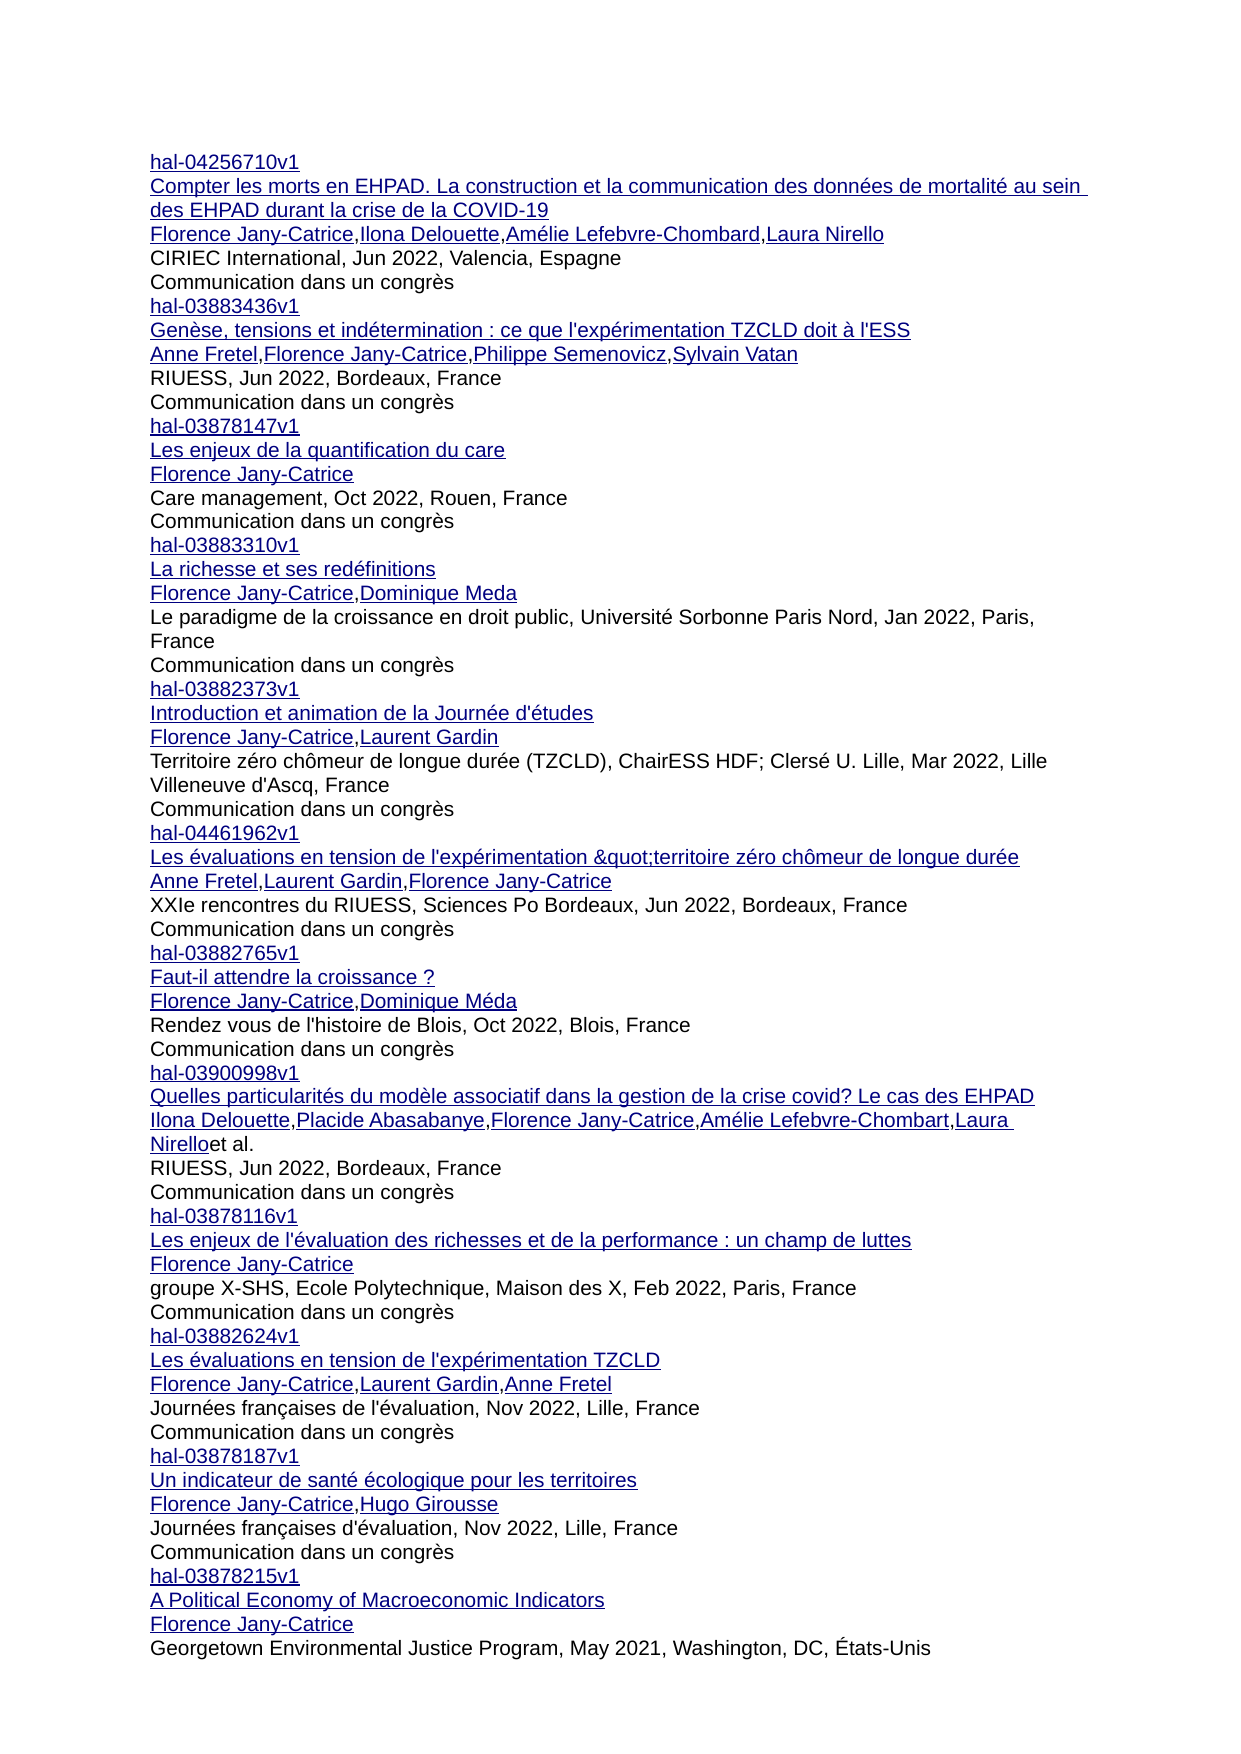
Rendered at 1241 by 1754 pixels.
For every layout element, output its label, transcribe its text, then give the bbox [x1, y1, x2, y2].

table_cell Faut-il attendre la croissance ? Florence Jany-Catrice,Dominique Méda Rendez vous de l'histoire de Blois, Oct 2022, Blois, France Communication dans un congrès hal-03900998v1 [150, 965, 1090, 1084]
table_cell Les évaluations en tension de l'expérimentation &quot;territoire zéro chômeur de longue durée Anne Fretel,Laurent Gardin,Florence Jany-Catrice XXIe rencontres du RIUESS, Sciences Po Bordeaux, Jun 2022, Bordeaux, France Communication dans un congrès hal-03882765v1 [150, 845, 1090, 964]
table_cell Introduction et animation de la Journée d'études Florence Jany-Catrice,Laurent Gardin Territoire zéro chômeur de longue durée (TZCLD), ChairESS HDF; Clersé U. Lille, Mar 2022, Lille Villeneuve d'Ascq, France Communication dans un congrès hal-04461962v1 [150, 701, 1090, 845]
table_cell Les évaluations en tension de l'expérimentation TZCLD Florence Jany-Catrice,Laurent Gardin,Anne Fretel Journées françaises de l'évaluation, Nov 2022, Lille, France Communication dans un congrès hal-03878187v1 [150, 1348, 1090, 1468]
table_cell La richesse et ses redéfinitions Florence Jany-Catrice,Dominique Meda Le paradigme de la croissance en droit public, Université Sorbonne Paris Nord, Jan 2022, Paris, France Communication dans un congrès hal-03882373v1 [150, 557, 1090, 701]
table_cell A Political Economy of Macroeconomic Indicators Florence Jany-Catrice Georgetown Environmental Justice Program, May 2021, Washington, DC, États-Unis [150, 1588, 1090, 1659]
table_cell Les enjeux de la quantification du care Florence Jany-Catrice Care management, Oct 2022, Rouen, France Communication dans un congrès hal-03883310v1 [150, 438, 1090, 557]
table_cell Compter les morts en EHPAD. La construction et la communication des données de mortalité au sein des EHPAD durant la crise de la COVID-19 Florence Jany-Catrice,Ilona Delouette,Amélie Lefebvre-Chombard,Laura Nirello CIRIEC International, Jun 2022, Valencia, Espagne Communication dans un congrès hal-03883436v1 [150, 174, 1090, 318]
table_cell Genèse, tensions et indétermination : ce que l'expérimentation TZCLD doit à l'ESS Anne Fretel,Florence Jany-Catrice,Philippe Semenovicz,Sylvain Vatan RIUESS, Jun 2022, Bordeaux, France Communication dans un congrès hal-03878147v1 [150, 318, 1090, 437]
table_cell Les enjeux de l'évaluation des richesses et de la performance : un champ de luttes Florence Jany-Catrice groupe X-SHS, Ecole Polytechnique, Maison des X, Feb 2022, Paris, France Communication dans un congrès hal-03882624v1 [150, 1228, 1090, 1348]
table_cell Quelles particularités du modèle associatif dans la gestion de la crise covid? Le cas des EHPAD Ilona Delouette,Placide Abasabanye,Florence Jany-Catrice,Amélie Lefebvre-Chombart,Laura Nirelloet al. RIUESS, Jun 2022, Bordeaux, France Communication dans un congrès hal-03878116v1 [150, 1084, 1090, 1228]
table_cell hal-04256710v1 [150, 150, 1090, 174]
table_cell Un indicateur de santé écologique pour les territoires Florence Jany-Catrice,Hugo Girousse Journées françaises d'évaluation, Nov 2022, Lille, France Communication dans un congrès hal-03878215v1 [150, 1468, 1090, 1587]
